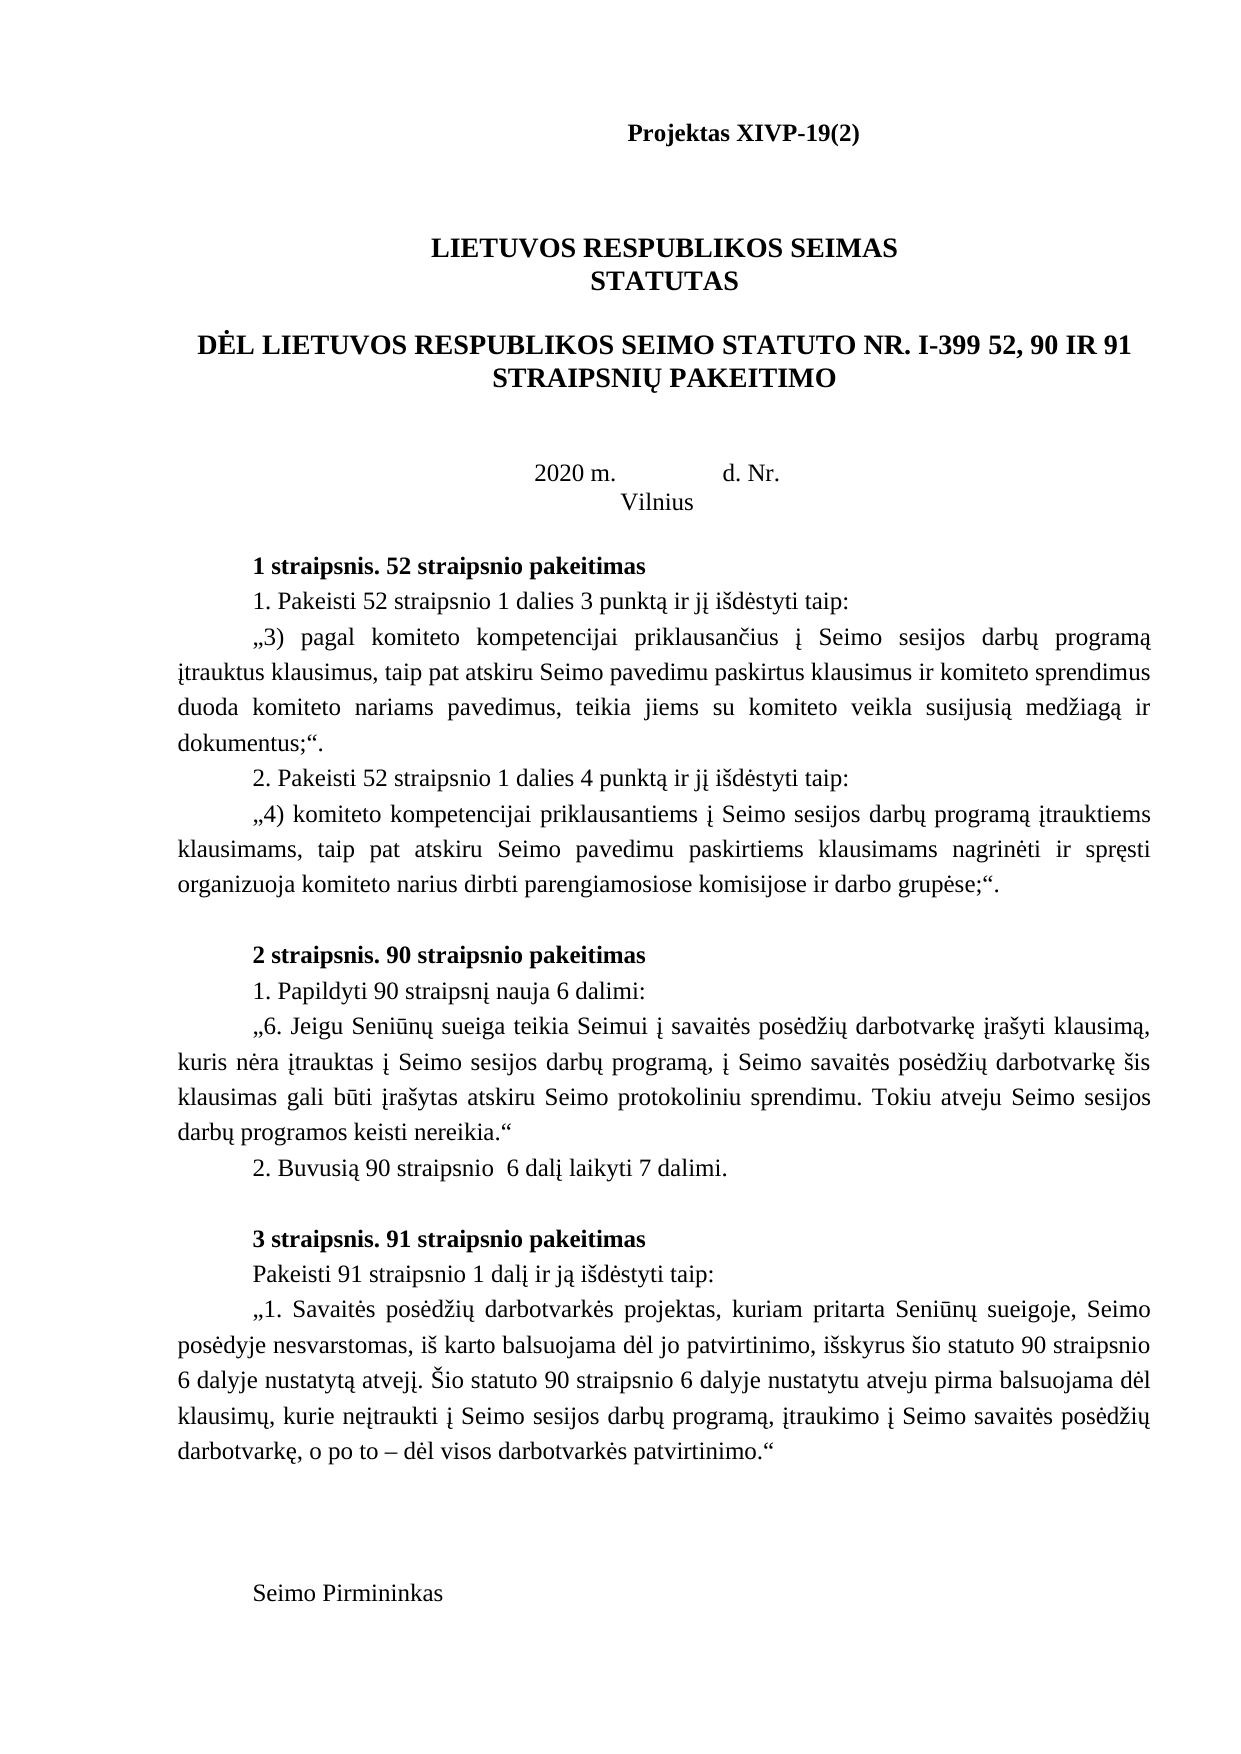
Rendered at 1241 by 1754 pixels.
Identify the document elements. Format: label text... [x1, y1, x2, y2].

text „4) komiteto kompetencijai priklausantiems į Seimo sesijos darbų programą įtrauktiems klausimams, taip pat atskiru Seimo pavedimu paskirtiems klausimams nagrinėti ir spręsti organizuoja komiteto narius dirbti parengiamosiose komisijose ir darbo grupėse;“. [177, 792, 1152, 898]
text „6. Jeigu Seniūnų sueiga teikia Seimui į savaitės posėdžių darbotvarkę įrašyti klausimą, kuris nėra įtrauktas į Seimo sesijos darbų programą, į Seimo savaitės posėdžių darbotvarkę šis klausimas gali būti įrašytas atskiru Seimo protokoliniu sprendimu. Tokiu atveju Seimo sesijos darbų programos keisti nereikia.“ [177, 1004, 1152, 1146]
text 1 straipsnis. 52 straipsnio pakeitimas [177, 544, 1152, 579]
text STATUTAS [177, 263, 1152, 296]
text 1. Papildyti 90 straipsnį nauja 6 dalimi: [177, 969, 1152, 1004]
text DĖL LIETUVOS RESPUBLIKOS SEIMO STATUTO NR. I-399 52, 90 IR 91 STRAIPSNIŲ PAKEITIMO [177, 328, 1152, 393]
text Vilnius [162, 487, 1152, 515]
text Pakeisti 91 straipsnio 1 dalį ir ją išdėstyti taip: [177, 1252, 1152, 1288]
text 3 straipsnis. 91 straipsnio pakeitimas [252, 1217, 1152, 1252]
text „1. Savaitės posėdžių darbotvarkės projektas, kuriam pritarta Seniūnų sueigoje, Seimo posėdyje nesvarstomas, iš karto balsuojama dėl jo patvirtinimo, išskyrus šio statuto 90 straipsnio 6 dalyje nustatytą atvejį. Šio statuto 90 straipsnio 6 dalyje nustatytu atveju pirma balsuojama dėl klausimų, kurie neįtraukti į Seimo sesijos darbų programą, įtraukimo į Seimo savaitės posėdžių darbotvarkę, o po to – dėl visos darbotvarkės patvirtinimo.“ [177, 1288, 1152, 1465]
text LIETUVOS RESPUBLIKOS SEIMAS [177, 231, 1152, 263]
text 1. Pakeisti 52 straipsnio 1 dalies 3 punktą ir jį išdėstyti taip: [177, 579, 1152, 615]
text Seimo Pirmininkas [177, 1571, 1152, 1607]
text 2. Buvusią 90 straipsnio 6 dalį laikyti 7 dalimi. [177, 1146, 1152, 1182]
text „3) pagal komiteto kompetencijai priklausančius į Seimo sesijos darbų programą įtrauktus klausimus, taip pat atskiru Seimo pavedimu paskirtus klausimus ir komiteto sprendimus duoda komiteto nariams pavedimus, teikia jiems su komiteto veikla susijusią medžiagą ir dokumentus;“. [177, 615, 1152, 757]
text 2020 m. d. Nr. [162, 458, 1152, 487]
text Projektas XIVP-19(2) [177, 118, 1152, 147]
text 2 straipsnis. 90 straipsnio pakeitimas [252, 934, 1152, 969]
text 2. Pakeisti 52 straipsnio 1 dalies 4 punktą ir jį išdėstyti taip: [177, 757, 1152, 792]
